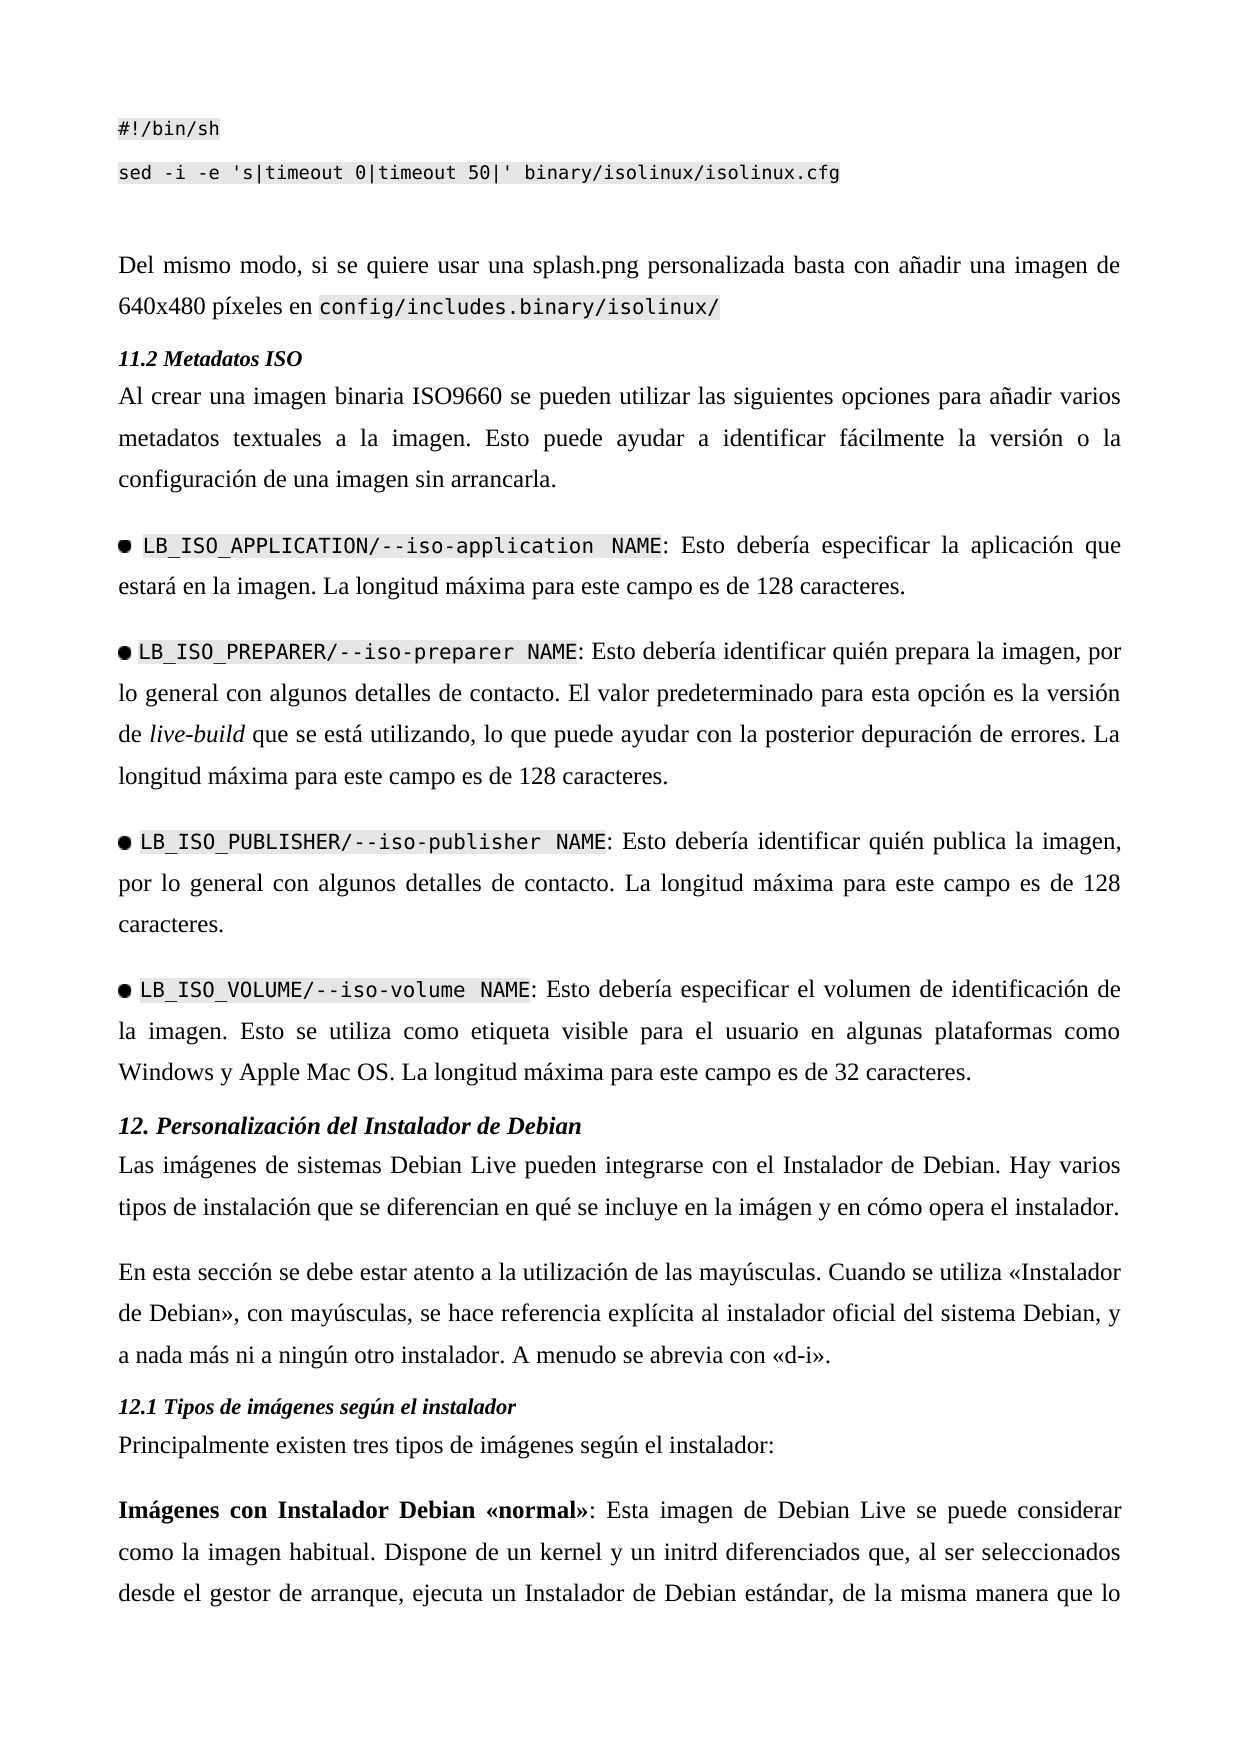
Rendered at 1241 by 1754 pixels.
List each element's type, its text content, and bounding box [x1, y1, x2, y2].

text Principalmente existen tres tipos de imágenes según el instalador: [118, 1431, 1122, 1459]
picture [118, 646, 132, 660]
text En esta sección se debe estar atento a la utilización de las mayúsculas. Cuando se utiliza «Instalador de Debian», con mayúsculas, se hace referencia explícita al instalador oficial del sistema Debian, y a nada más ni a ningún otro instalador. A menudo se abrevia con «d-i». [118, 1258, 1122, 1369]
subtitle 12. Personalización del Instalador de Debian [118, 1112, 1122, 1139]
text Las imágenes de sistemas Debian Live pueden integrarse con el Instalador de Debian. Hay varios tipos de instalación que se diferencian en qué se incluye en la imágen y en cómo opera el instalador. [118, 1151, 1122, 1221]
text LB_ISO_APPLICATION/--iso-application NAME: Esto debería especificar la aplicación que estará en la imagen. La longitud máxima para este campo es de 128 caracteres. [118, 531, 1122, 600]
text LB_ISO_VOLUME/--iso-volume NAME: Esto debería especificar el volumen de identificación de la imagen. Esto se utiliza como etiqueta visible para el usuario en algunas plataformas como Windows y Apple Mac OS. La longitud máxima para este campo es de 32 caracteres. [118, 975, 1122, 1086]
picture [118, 984, 132, 998]
subtitle 12.1 Tipos de imágenes según el instalador [118, 1394, 1122, 1419]
picture [118, 540, 132, 553]
text LB_ISO_PUBLISHER/--iso-publisher NAME: Esto debería identificar quién publica la imagen, por lo general con algunos detalles de contacto. La longitud máxima para este campo es de 128 caracteres. [118, 827, 1122, 938]
picture [118, 836, 132, 850]
text Del mismo modo, si se quiere usar una splash.png personalizada basta con añadir una imagen de 640x480 píxeles en config/includes.binary/isolinux/ [118, 251, 1122, 320]
text Al crear una imagen binaria ISO9660 se pueden utilizar las siguientes opciones para añadir varios metadatos textuales a la imagen. Esto puede ayudar a identificar fácilmente la versión o la configuración de una imagen sin arrancarla. [118, 382, 1122, 493]
subtitle 11.2 Metadatos ISO [118, 346, 1122, 371]
text Imágenes con Instalador Debian «normal»: Esta imagen de Debian Live se puede considerar como la imagen habitual. Dispone de un kernel y un initrd diferenciados que, al ser seleccionados desde el gestor de arranque, ejecuta un Instalador de Debian estándar, de la misma manera que lo [118, 1496, 1122, 1607]
text sed -i -e 's|timeout 0|timeout 50|' binary/isolinux/isolinux.cfg [840, 162, 1122, 184]
text #!/bin/sh [220, 118, 1122, 140]
text LB_ISO_PREPARER/--iso-preparer NAME: Esto debería identificar quién prepara la imagen, por lo general con algunos detalles de contacto. El valor predeterminado para esta opción es la versión de live-build que se está utilizando, lo que puede ayudar con la posterior depuración de errores. La longitud máxima para este campo es de 128 caracteres. [118, 637, 1122, 790]
